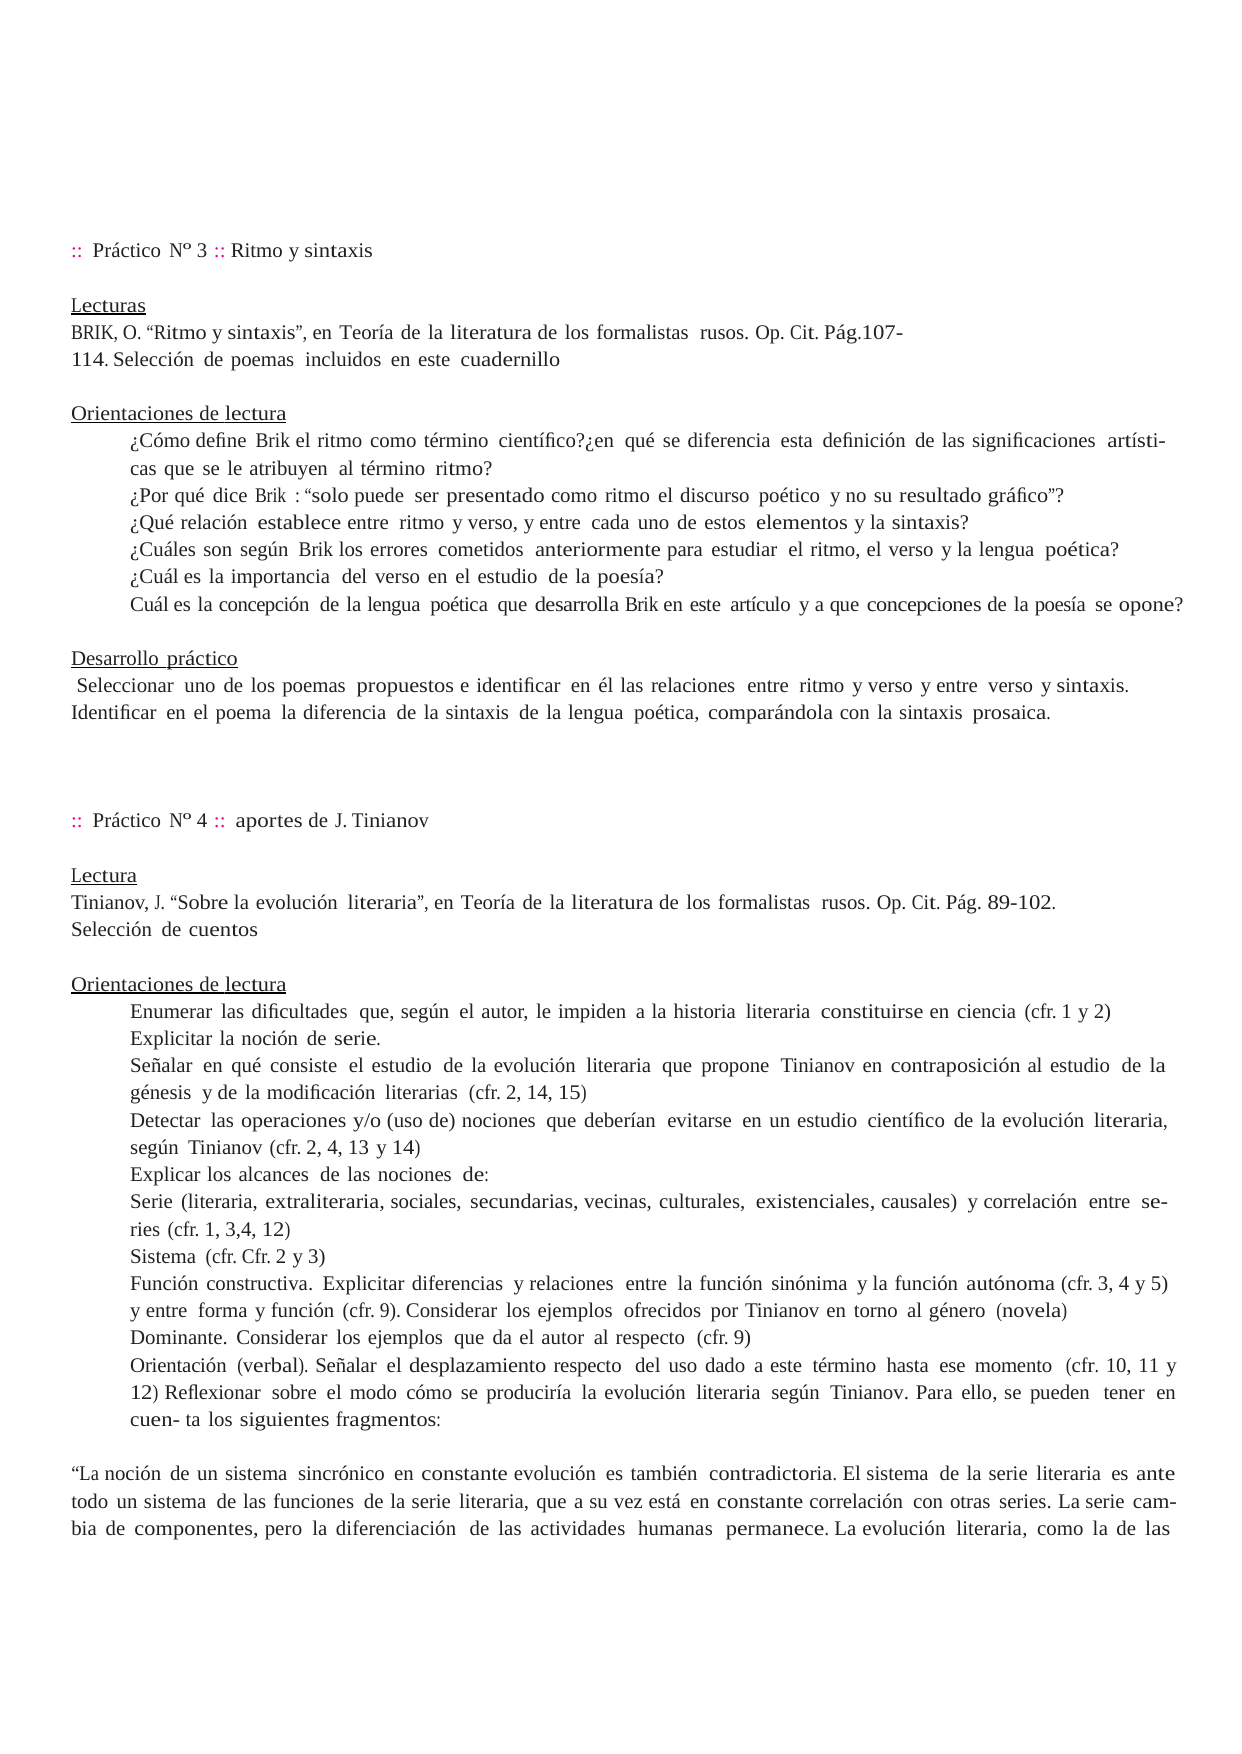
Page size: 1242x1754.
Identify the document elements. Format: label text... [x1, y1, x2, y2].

text Lectura [71, 863, 143, 887]
text Detectar las operaciones y/o (uso de) nociones que deberían evitarse en un estudio cientíﬁco de la evolución literaria, según Tinianov (cfr. 2, 4, 13 y 14) [130, 1108, 1178, 1159]
text Orientaciones de lectura [71, 971, 295, 996]
text Lecturas [71, 292, 1185, 317]
text ¿Cuáles son según Brik los errores cometidos anteriormente para estudiar el ritmo, el verso y la lengua poética? [130, 537, 1185, 561]
text BRIK, O. “Ritmo y sintaxis”, en Teoría de la literatura de los formalistas rusos. Op. Cit. Pág.107-114. Selección de poemas incluidos en este cuadernillo [71, 320, 940, 371]
text Función constructiva. Explicitar diferencias y relaciones entre la función sinónima y la función autónoma (cfr. 3, 4 y 5) [130, 1271, 1176, 1295]
text “La noción de un sistema sincrónico en constante evolución es también contradictoria. El sistema de la serie literaria es ante todo un sistema de las funciones de la serie literaria, que a su vez está en constante correlación con otras series. La serie cam- bia de componentes, pero la diferenciación de las actividades humanas permanece. La evolución literaria, como la de las [71, 1461, 1177, 1540]
text Enumerar las diﬁcultades que, según el autor, le impiden a la historia literaria constituirse en ciencia (cfr. 1 y 2) Explicitar la noción de serie. [130, 999, 1122, 1050]
text Seleccionar uno de los poemas propuestos e identiﬁcar en él las relaciones entre ritmo y verso y entre verso y sintaxis. Identiﬁcar en el poema la diferencia de la sintaxis de la lengua poética, comparándola con la sintaxis prosaica. [71, 670, 1138, 724]
text Desarrollo práctico [71, 646, 1185, 670]
text :: Práctico Nº 3 :: Ritmo y sintaxis [71, 238, 1185, 262]
text ¿Qué relación establece entre ritmo y verso, y entre cada uno de estos elementos y la sintaxis? [130, 510, 1185, 534]
text Señalar en qué consiste el estudio de la evolución literaria que propone Tinianov en contraposición al estudio de la génesis y de la modiﬁcación literarias (cfr. 2, 14, 15) [130, 1053, 1176, 1104]
text ¿Cómo deﬁne Brik el ritmo como término cientíﬁco?¿en qué se diferencia esta deﬁnición de las signiﬁcaciones artísti- cas que se le atribuyen al término ritmo? [130, 428, 1176, 480]
text Explicar los alcances de las nociones de: [130, 1162, 497, 1186]
text ¿Cuál es la importancia del verso en el estudio de la poesía? [130, 564, 1185, 588]
text ¿Por qué dice Brik : “solo puede ser presentado como ritmo el discurso poético y no su resultado gráﬁco”? [130, 483, 1185, 507]
text Sistema (cfr. Cfr. 2 y 3) [130, 1244, 333, 1268]
text :: Práctico Nº 4 :: aportes de J. Tinianov [71, 808, 433, 832]
text Cuál es la concepción de la lengua poética que desarrolla Brik en este artículo y a que concepciones de la poesía se opone? [130, 592, 1185, 616]
text y entre forma y función (cfr. 9). Considerar los ejemplos ofrecidos por Tinianov en torno al género (novela) Dominante. Considerar los ejemplos que da el autor al respecto (cfr. 9) [130, 1298, 1077, 1349]
text Tinianov, J. “Sobre la evolución literaria”, en Teoría de la literatura de los formalistas rusos. Op. Cit. Pág. 89-102. Selección de cuentos [71, 890, 1059, 941]
text Orientación (verbal). Señalar el desplazamiento respecto del uso dado a este término hasta ese momento (cfr. 10, 11 y 12) Reﬂexionar sobre el modo cómo se produciría la evolución literaria según Tinianov. Para ello, se pueden tener en cuen- ta los siguientes fragmentos: [130, 1353, 1177, 1431]
text Serie (literaria, extraliteraria, sociales, secundarias, vecinas, culturales, existenciales, causales) y correlación entre se- ries (cfr. 1, 3,4, 12) [130, 1189, 1176, 1241]
text Orientaciones de lectura [71, 401, 1185, 425]
